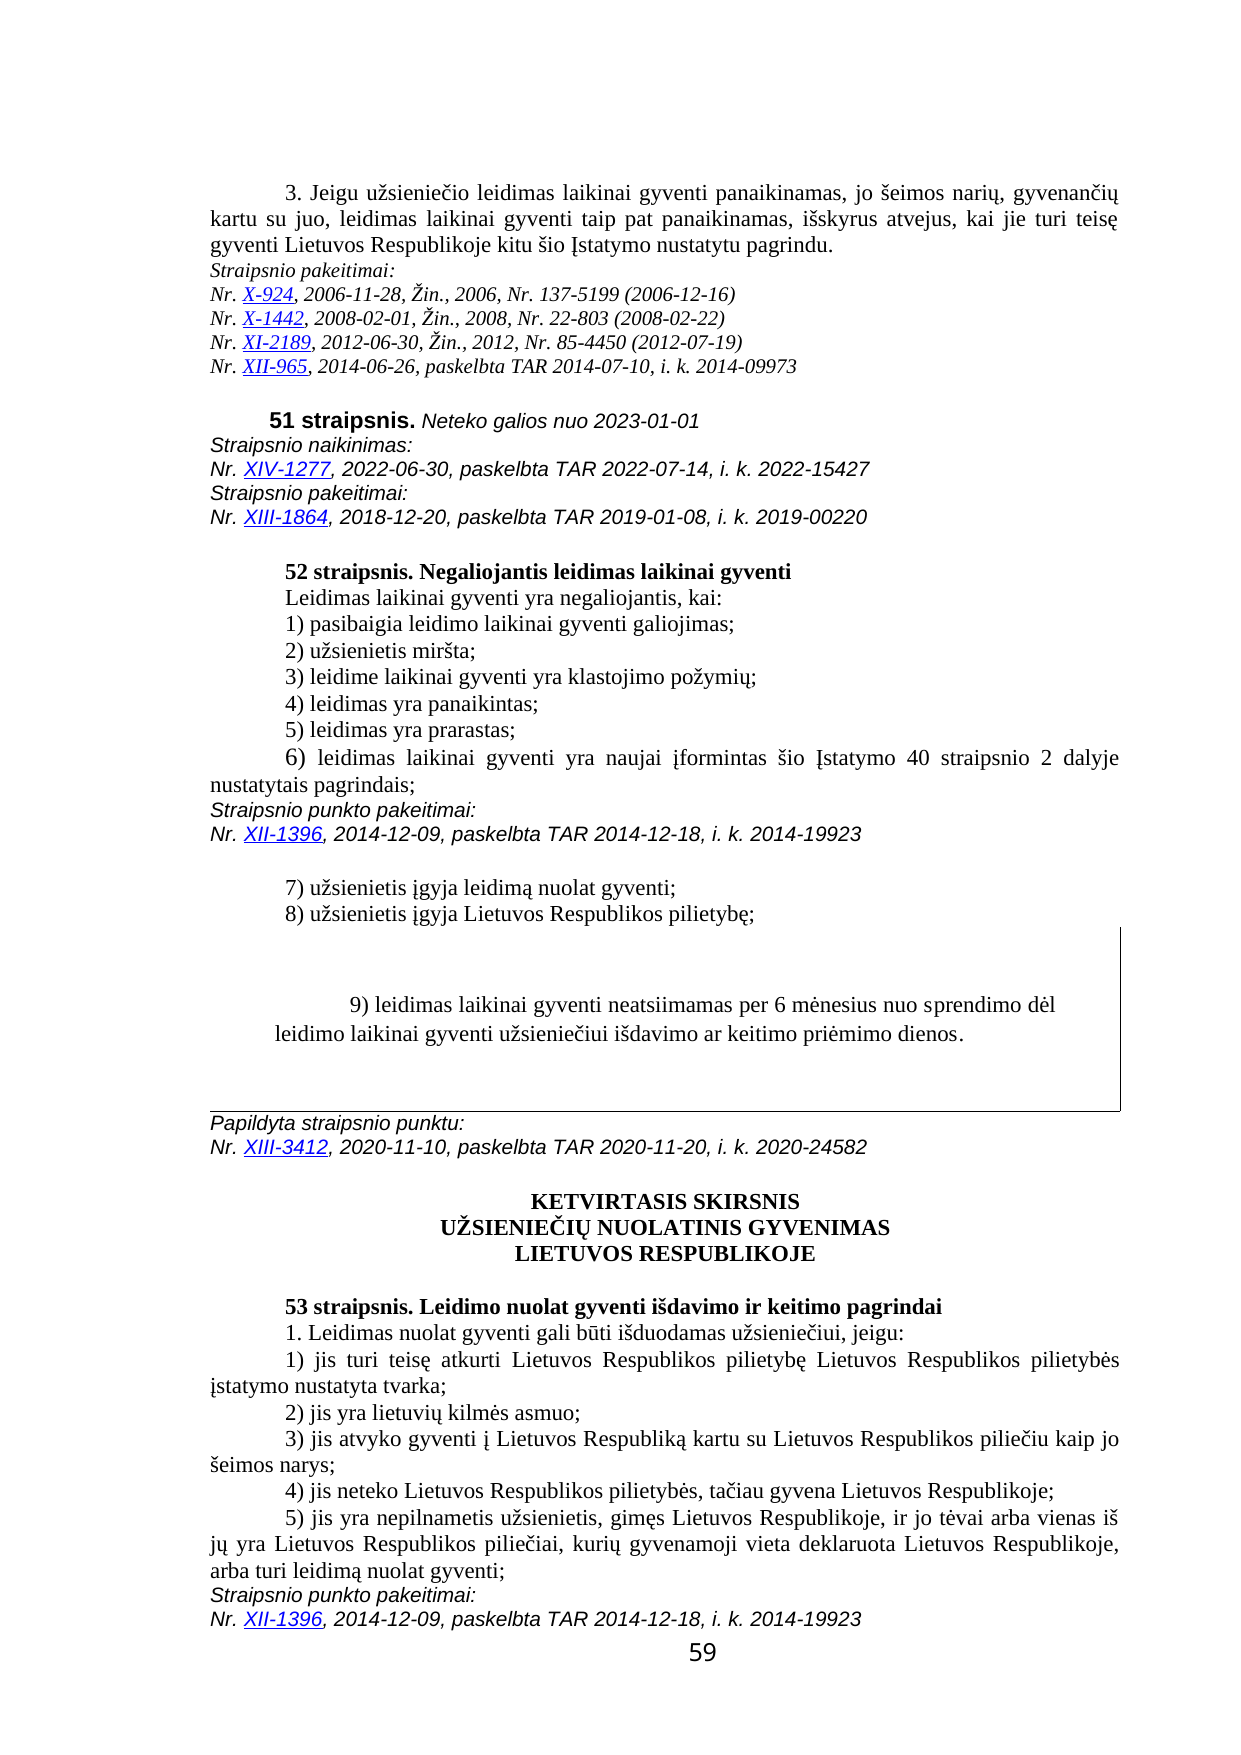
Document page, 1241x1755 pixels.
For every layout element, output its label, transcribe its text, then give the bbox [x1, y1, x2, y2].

text 8) užsienietis įgyja Lietuvos Respublikos pilietybę; [210, 900, 1120, 927]
text Nr. XIII-1864, 2018-12-20, paskelbta TAR 2019-01-08, i. k. 2019-00220 [210, 505, 1120, 529]
text Straipsnio pakeitimai: [210, 258, 1120, 282]
text 2) jis yra lietuvių kilmės asmuo; [210, 1398, 1120, 1425]
text KETVIRTASIS SKIRSNIS [210, 1188, 1120, 1214]
text 2) užsienietis miršta; [210, 637, 1120, 663]
text Nr. XI-2189, 2012-06-30, Žin., 2012, Nr. 85-4450 (2012-07-19) [210, 330, 1120, 354]
text 3. Jeigu užsieniečio leidimas laikinai gyventi panaikinamas, jo šeimos narių, gyvenančių kartu su juo, leidimas laikinai gyventi taip pat panaikinamas, išskyrus atvejus, kai jie turi teisę gyventi Lietuvos Respublikoje kitu šio Įstatymo nustatytu pagrindu. [210, 179, 1120, 258]
text Straipsnio naikinimas: [210, 433, 1120, 457]
text Straipsnio punkto pakeitimai: [210, 1583, 1120, 1607]
text 9) leidimas laikinai gyventi neatsiimamas per 6 mėnesius nuo sprendimo dėl leidimo laikinai gyventi užsieniečiui išdavimo ar keitimo priėmimo dienos. [210, 927, 1120, 1111]
text Straipsnio punkto pakeitimai: [210, 797, 1120, 821]
text UŽSIENIEČIŲ NUOLATINIS GYVENIMAS [210, 1214, 1120, 1240]
text Nr. XII-965, 2014-06-26, paskelbta TAR 2014-07-10, i. k. 2014-09973 [210, 354, 1120, 378]
text Nr. X-924, 2006-11-28, Žin., 2006, Nr. 137-5199 (2006-12-16) [210, 282, 1120, 306]
text Nr. XII-1396, 2014-12-09, paskelbta TAR 2014-12-18, i. k. 2014-19923 [210, 821, 1120, 845]
text 3) leidime laikinai gyventi yra klastojimo požymių; [210, 663, 1120, 689]
text LIETUVOS RESPUBLIKOJE [210, 1240, 1120, 1267]
text Nr. XIV-1277, 2022-06-30, paskelbta TAR 2022-07-14, i. k. 2022-15427 [210, 457, 1120, 481]
text Papildyta straipsnio punktu: [210, 1111, 1120, 1135]
text Straipsnio pakeitimai: [210, 481, 1120, 505]
text 53 straipsnis. Leidimo nuolat gyventi išdavimo ir keitimo pagrindai [210, 1293, 1120, 1319]
text 1) jis turi teisę atkurti Lietuvos Respublikos pilietybę Lietuvos Respublikos pilietybės įstatymo nustatyta tvarka; [210, 1346, 1120, 1398]
text 6) leidimas laikinai gyventi yra naujai įformintas šio Įstatymo 40 straipsnio 2 dalyje nustatytais pagrindais; [210, 742, 1120, 797]
text 7) užsienietis įgyja leidimą nuolat gyventi; [210, 874, 1120, 900]
text 3) jis atvyko gyventi į Lietuvos Respubliką kartu su Lietuvos Respublikos piliečiu kaip jo šeimos narys; [210, 1425, 1120, 1478]
text 4) leidimas yra panaikintas; [210, 689, 1120, 716]
text 1) pasibaigia leidimo laikinai gyventi galiojimas; [210, 611, 1120, 637]
text 5) leidimas yra prarastas; [210, 716, 1120, 742]
text Nr. XIII-3412, 2020-11-10, paskelbta TAR 2020-11-20, i. k. 2020-24582 [210, 1135, 1120, 1159]
text 1. Leidimas nuolat gyventi gali būti išduodamas užsieniečiui, jeigu: [210, 1319, 1120, 1346]
text 51 straipsnis. Neteko galios nuo 2023-01-01 [210, 407, 1120, 433]
text Nr. XII-1396, 2014-12-09, paskelbta TAR 2014-12-18, i. k. 2014-19923 [210, 1607, 1120, 1631]
text 52 straipsnis. Negaliojantis leidimas laikinai gyventi [210, 558, 1120, 584]
text 5) jis yra nepilnametis užsienietis, gimęs Lietuvos Respublikoje, ir jo tėvai arba vienas iš jų yra Lietuvos Respublikos piliečiai, kurių gyvenamoji vieta deklaruota Lietuvos Respublikoje, arba turi leidimą nuolat gyventi; [210, 1504, 1120, 1583]
text Nr. X-1442, 2008-02-01, Žin., 2008, Nr. 22-803 (2008-02-22) [210, 306, 1120, 330]
text Leidimas laikinai gyventi yra negaliojantis, kai: [210, 584, 1120, 611]
text 4) jis neteko Lietuvos Respublikos pilietybės, tačiau gyvena Lietuvos Respublikoje; [210, 1478, 1120, 1504]
